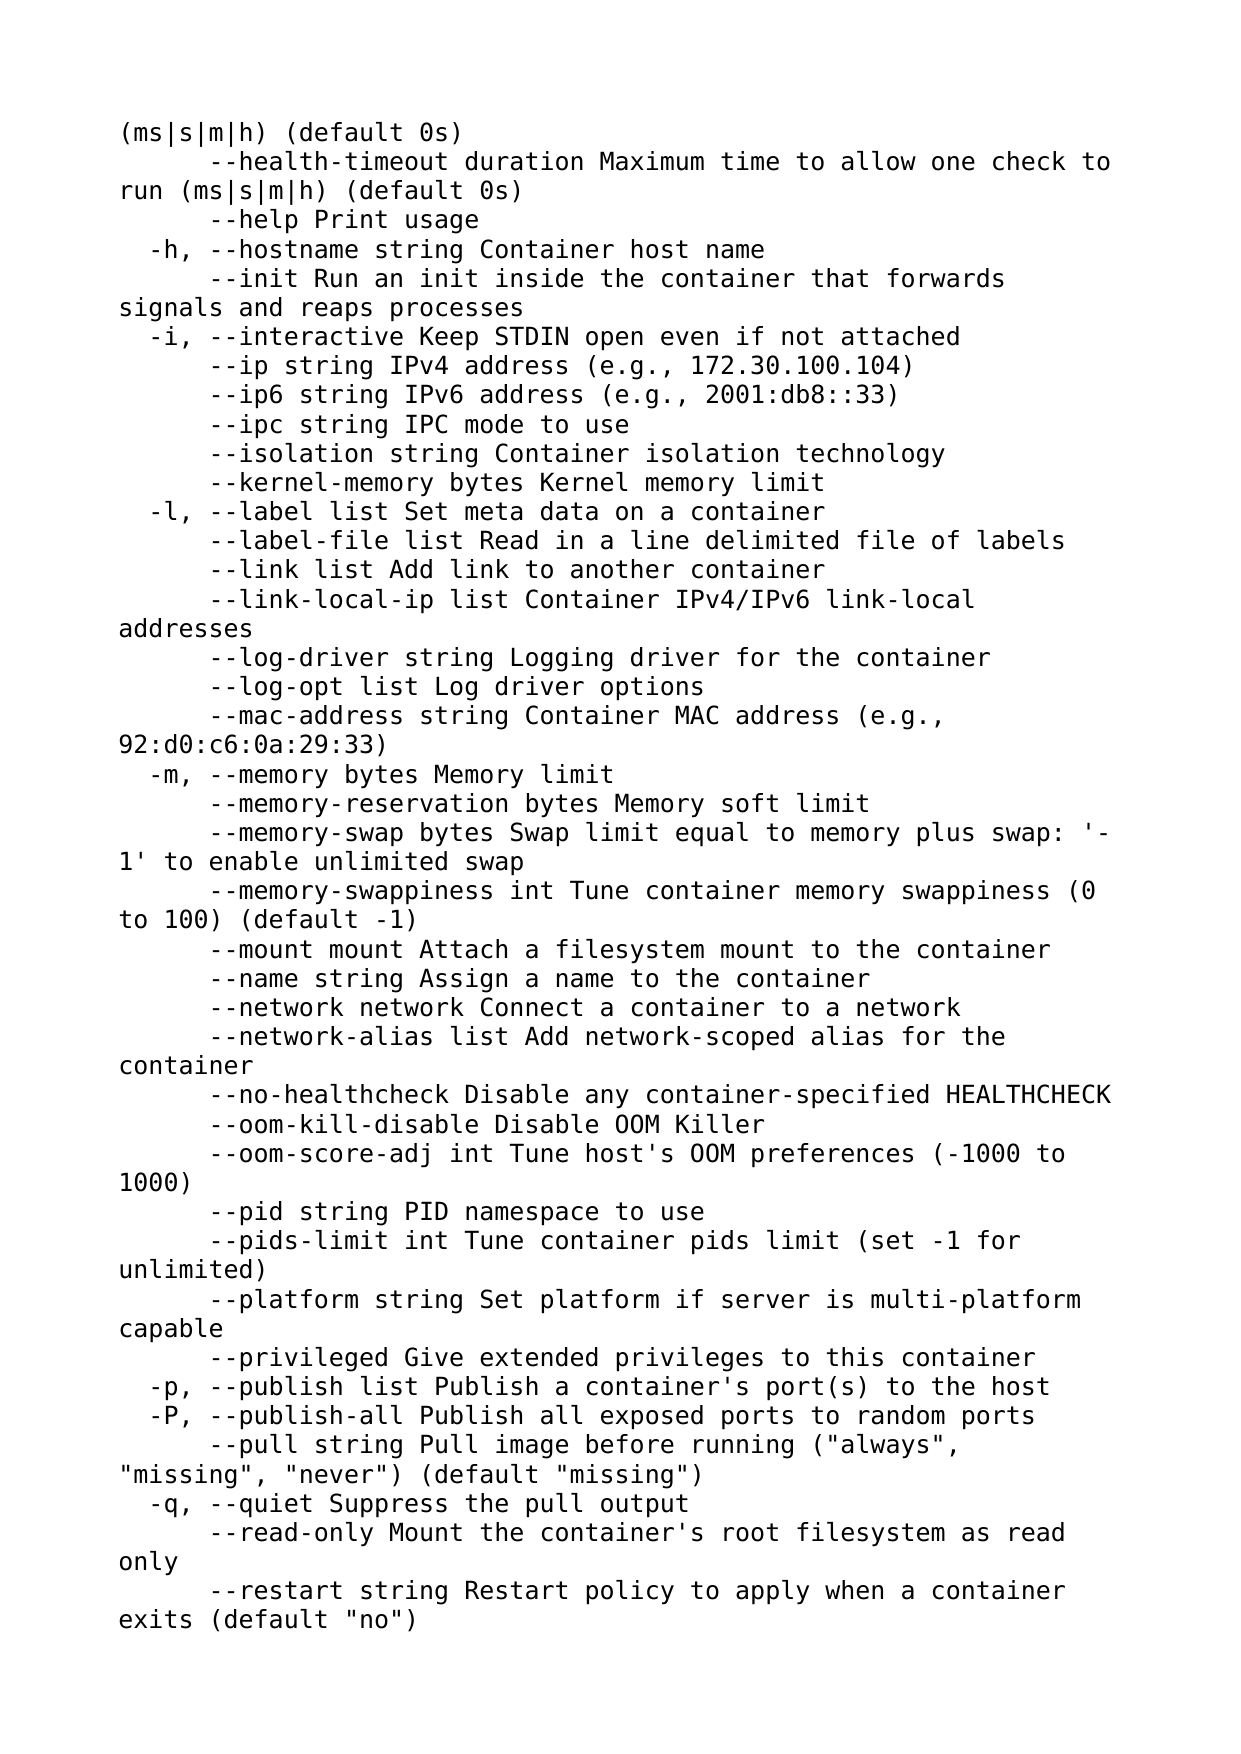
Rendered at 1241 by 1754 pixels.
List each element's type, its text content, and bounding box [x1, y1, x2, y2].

text (ms|s|m|h) (default 0s) --health-timeout duration Maximum time to allow one check to run (ms|s|m|h) (default 0s) --help Print usage -h, --hostname string Container host name --init Run an init inside the container that forwards signals and reaps processes -i, --interactive Keep STDIN open even if not attached --ip string IPv4 address (e.g., 172.30.100.104) --ip6 string IPv6 address (e.g., 2001:db8::33) --ipc string IPC mode to use --isolation string Container isolation technology --kernel-memory bytes Kernel memory limit -l, --label list Set meta data on a container --label-file list Read in a line delimited file of labels --link list Add link to another container --link-local-ip list Container IPv4/IPv6 link-local addresses --log-driver string Logging driver for the container --log-opt list Log driver options --mac-address string Container MAC address (e.g., 92:d0:c6:0a:29:33) -m, --memory bytes Memory limit --memory-reservation bytes Memory soft limit --memory-swap bytes Swap limit equal to memory plus swap: '-1' to enable unlimited swap --memory-swappiness int Tune container memory swappiness (0 to 100) (default -1) --mount mount Attach a filesystem mount to the container --name string Assign a name to the container --network network Connect a container to a network --network-alias list Add network-scoped alias for the container --no-healthcheck Disable any container-specified HEALTHCHECK --oom-kill-disable Disable OOM Killer --oom-score-adj int Tune host's OOM preferences (-1000 to 1000) --pid string PID namespace to use --pids-limit int Tune container pids limit (set -1 for unlimited) --platform string Set platform if server is multi-platform capable --privileged Give extended privileges to this container -p, --publish list Publish a container's port(s) to the host -P, --publish-all Publish all exposed ports to random ports --pull string Pull image before running ("always", "missing", "never") (default "missing") -q, --quiet Suppress the pull output --read-only Mount the container's root filesystem as read only --restart string Restart policy to apply when a container exits (default "no") [118, 118, 1122, 1635]
